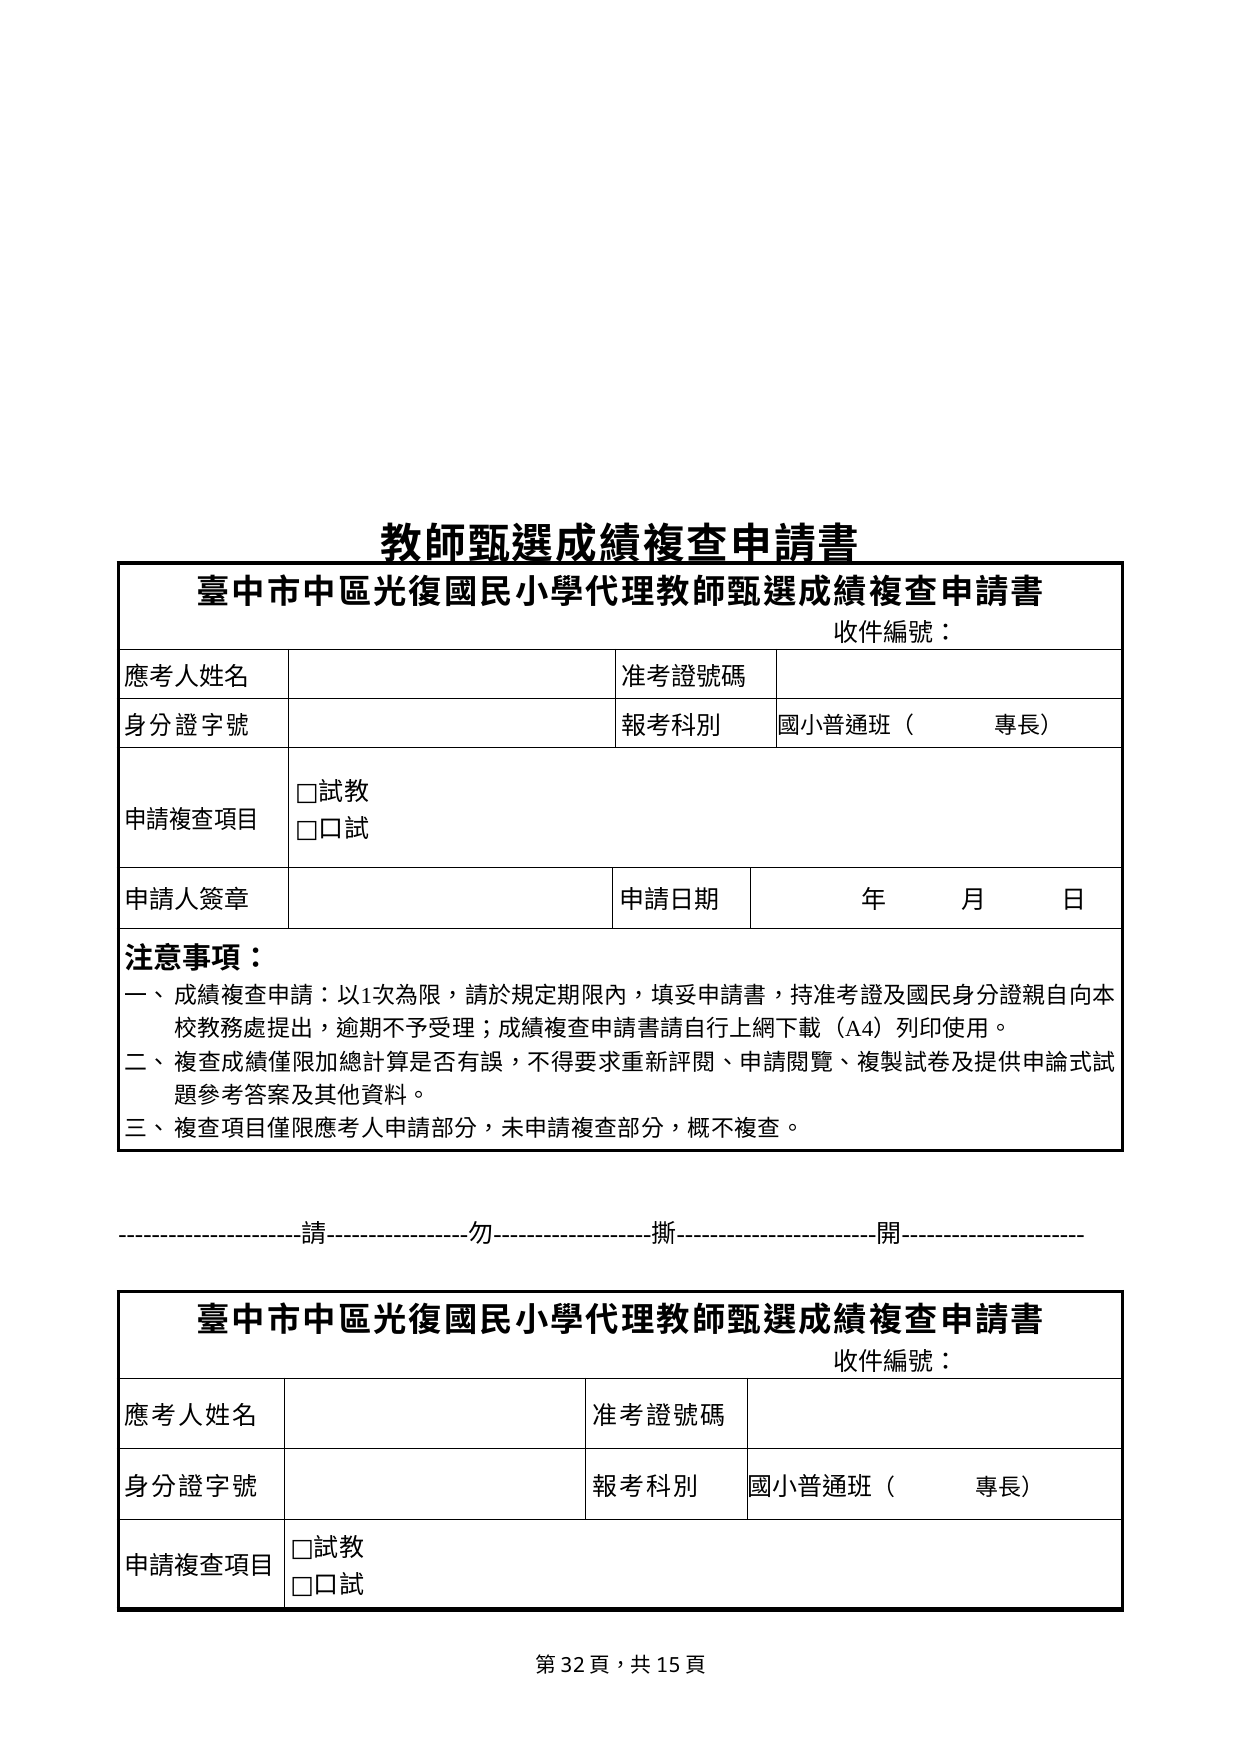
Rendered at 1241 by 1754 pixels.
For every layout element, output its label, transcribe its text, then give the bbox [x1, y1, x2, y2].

table_cell 准考證號碼 [586, 1379, 747, 1448]
table_header 臺中市中區光復國民小學代理教師甄選成績複查申請書 收件編號： [120, 565, 1121, 649]
table_cell 申請複查項目 [120, 748, 288, 867]
table_header 臺中市中區光復國民小學代理教師甄選成績複查申請書 收件編號： [120, 1293, 1121, 1377]
table_cell □試教 □口試 [285, 1520, 1121, 1607]
table_cell [748, 1379, 1121, 1448]
table_cell 身分證字號 [120, 1449, 284, 1519]
table_cell [289, 650, 615, 698]
table_cell 注意事項： 一、 成績複查申請：以1次為限，請於規定期限內，填妥申請書，持准考證及國民身分證親自向本校教務處提出，逾期不予受理；成績複查申請書請自行上網下載（A4）列印使用。 二、 複查成績僅限加總計算是否有誤，不得要求重新評閱、申請閱覽、複製試卷及提供申論式試題參考答案及其他資料。 三、 複查項目僅限應考人申請部分，未申請複查部分，概不複查。 [120, 929, 1121, 1149]
text ----------------------請-----------------勿-------------------撕------------------------開---------------------- [118, 1190, 1122, 1252]
table_cell 應考人姓名 [120, 650, 288, 698]
table_cell [289, 868, 612, 928]
table_cell [777, 650, 1121, 698]
text 教師甄選成績複查申請書 [118, 499, 1122, 561]
table_cell 申請人簽章 [120, 868, 288, 928]
table_cell 報考科別 [616, 699, 776, 747]
table_cell 年 月 日 [751, 868, 1121, 928]
table_cell 國小普通班（ 專長） [777, 699, 1121, 747]
table_cell [285, 1379, 585, 1448]
table_cell 國小普通班（ 專長） [748, 1449, 1121, 1519]
table_cell 申請複查項目 [120, 1520, 284, 1607]
table_cell 申請日期 [613, 868, 750, 928]
table_cell 報考科別 [586, 1449, 747, 1519]
table_cell [285, 1449, 585, 1519]
table_cell 身分證字號 [120, 699, 288, 747]
table_cell 應考人姓名 [120, 1379, 284, 1448]
table_cell 准考證號碼 [616, 650, 776, 698]
table_cell □試教 □口試 [289, 748, 1121, 867]
table_cell [289, 699, 615, 747]
